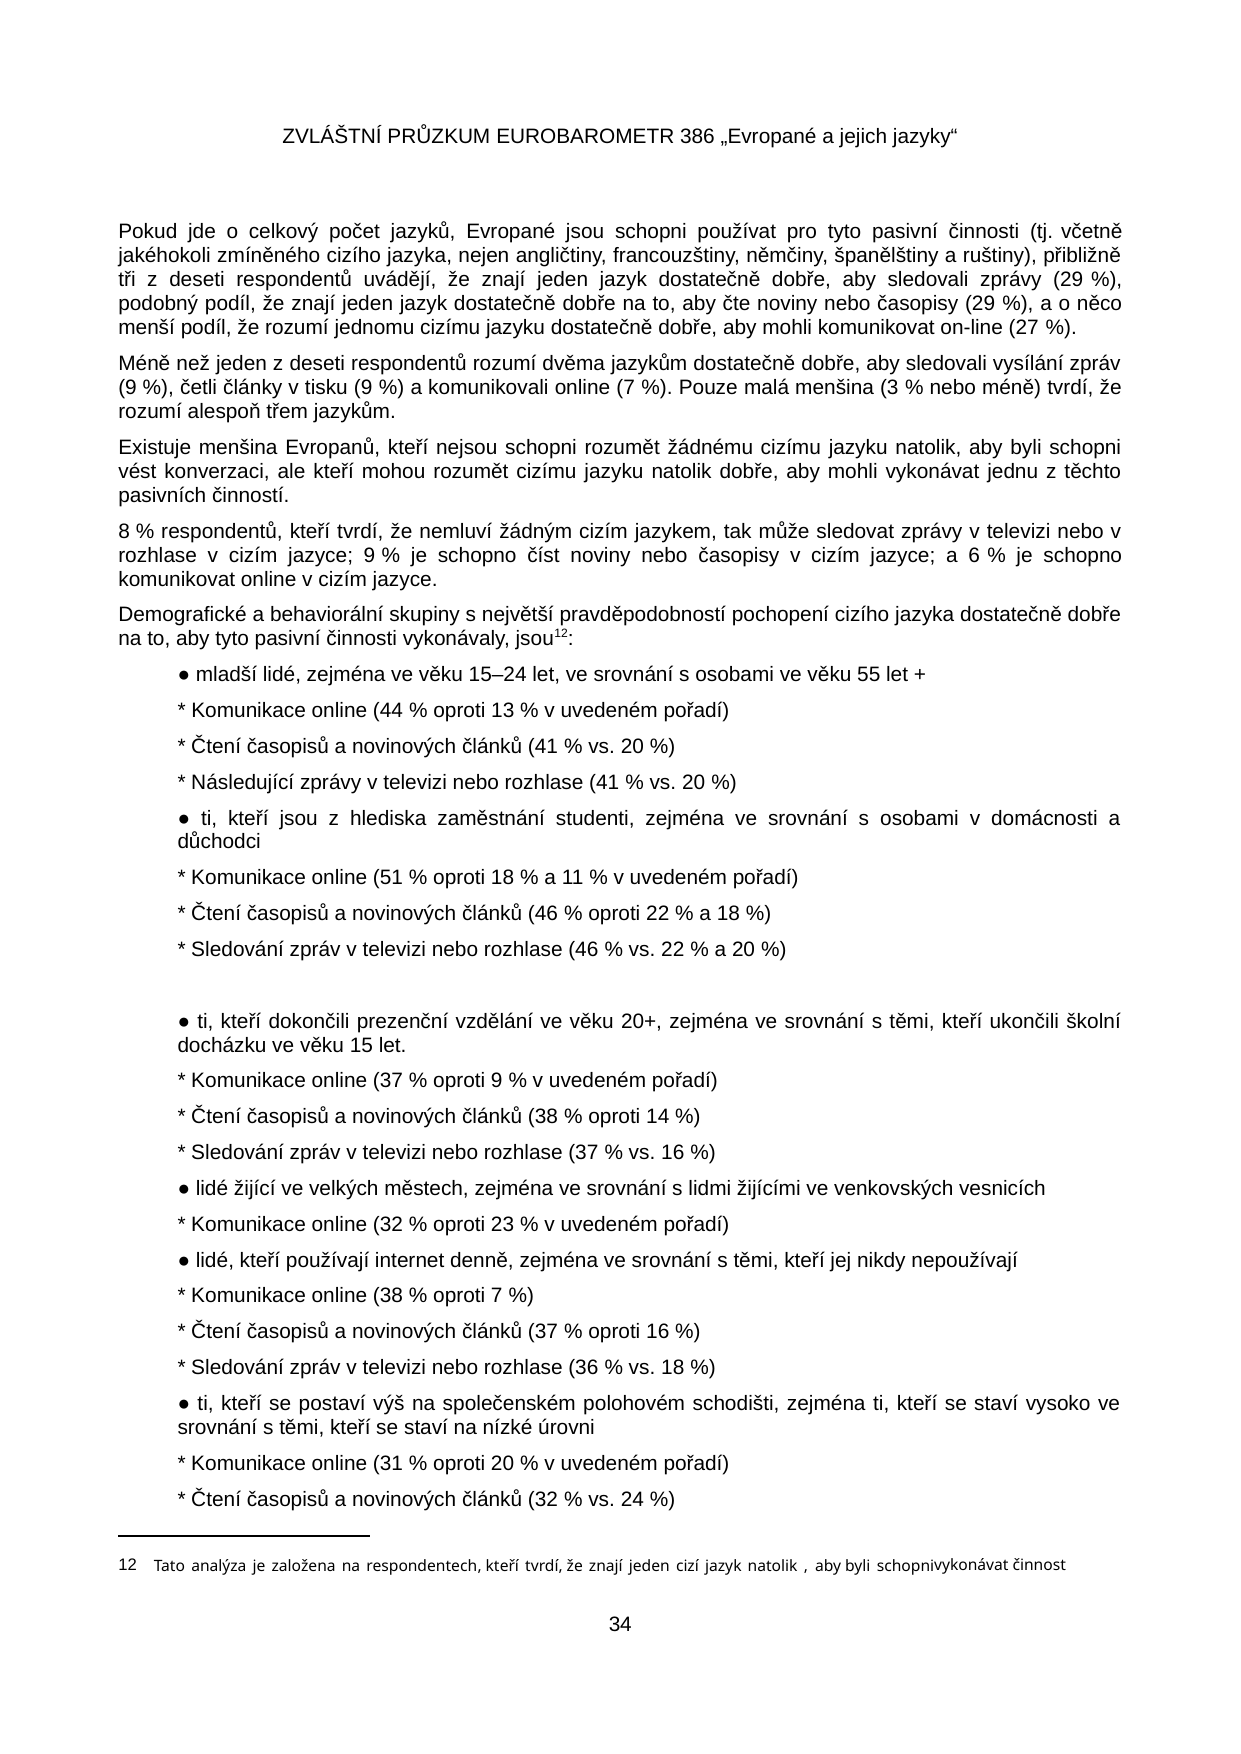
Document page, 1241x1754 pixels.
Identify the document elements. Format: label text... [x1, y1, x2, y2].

text Existuje menšina Evropanů, kteří nejsou schopni rozumět žádnému cizímu jazyku natolik, aby byli schopni vést konverzaci, ale kteří mohou rozumět cizímu jazyku natolik dobře, aby mohli vykonávat jednu z těchto pasivních činností. [118, 435, 1122, 507]
text * Čtení časopisů a novinových článků (37 % oproti 16 %) [177, 1319, 1122, 1343]
text * Sledování zpráv v televizi nebo rozhlase (37 % vs. 16 %) [177, 1140, 1122, 1164]
text * Komunikace online (44 % oproti 13 % v uvedeném pořadí) [177, 698, 1122, 722]
text Tato analýza je založena na respondentech, kteří tvrdí, že znají jeden cizí jazyk natolik , aby byli schopnivykonávat činnost [118, 1548, 1122, 1576]
text ● lidé žijící ve velkých městech, zejména ve srovnání s lidmi žijícími ve venkovských vesnicích [177, 1176, 1122, 1200]
text * Čtení časopisů a novinových článků (32 % vs. 24 %) [177, 1486, 1122, 1510]
text * Čtení časopisů a novinových článků (41 % vs. 20 %) [177, 734, 1122, 758]
text Méně než jeden z deseti respondentů rozumí dvěma jazykům dostatečně dobře, aby sledovali vysílání zpráv (9 %), četli články v tisku (9 %) a komunikovali online (7 %). Pouze malá menšina (3 % nebo méně) tvrdí, že rozumí alespoň třem jazykům. [118, 351, 1122, 423]
text ● ti, kteří dokončili prezenční vzdělání ve věku 20+, zejména ve srovnání s těmi, kteří ukončili školní docházku ve věku 15 let. [177, 1008, 1122, 1056]
text * Čtení časopisů a novinových článků (38 % oproti 14 %) [177, 1104, 1122, 1128]
text 8 % respondentů, kteří tvrdí, že nemluví žádným cizím jazykem, tak může sledovat zprávy v televizi nebo v rozhlase v cizím jazyce; 9 % je schopno číst noviny nebo časopisy v cizím jazyce; a 6 % je schopno komunikovat online v cizím jazyce. [118, 518, 1122, 590]
text * Komunikace online (31 % oproti 20 % v uvedeném pořadí) [177, 1451, 1122, 1474]
text Pokud jde o celkový počet jazyků, Evropané jsou schopni používat pro tyto pasivní činnosti (tj. včetně jakéhokoli zmíněného cizího jazyka, nejen angličtiny, francouzštiny, němčiny, španělštiny a ruštiny), přibližně tři z deseti respondentů uvádějí, že znají jeden jazyk dostatečně dobře, aby sledovali zprávy (29 %), podobný podíl, že znají jeden jazyk dostatečně dobře na to, aby čte noviny nebo časopisy (29 %), a o něco menší podíl, že rozumí jednomu cizímu jazyku dostatečně dobře, aby mohli komunikovat on-line (27 %). [118, 219, 1122, 339]
text * Komunikace online (37 % oproti 9 % v uvedeném pořadí) [177, 1068, 1122, 1092]
text * Komunikace online (51 % oproti 18 % a 11 % v uvedeném pořadí) [177, 865, 1122, 889]
text ● ti, kteří jsou z hlediska zaměstnání studenti, zejména ve srovnání s osobami v domácnosti a důchodci [177, 805, 1122, 853]
text * Sledování zpráv v televizi nebo rozhlase (36 % vs. 18 %) [177, 1355, 1122, 1379]
text ● mladší lidé, zejména ve věku 15–24 let, ve srovnání s osobami ve věku 55 let + [177, 662, 1122, 686]
text * Sledování zpráv v televizi nebo rozhlase (46 % vs. 22 % a 20 %) [177, 937, 1122, 961]
text ● ti, kteří se postaví výš na společenském polohovém schodišti, zejména ti, kteří se staví vysoko ve srovnání s těmi, kteří se staví na nízké úrovni [177, 1391, 1122, 1439]
text * Následující zprávy v televizi nebo rozhlase (41 % vs. 20 %) [177, 769, 1122, 793]
text Demografické a behaviorální skupiny s největší pravděpodobností pochopení cizího jazyka dostatečně dobře na to, aby tyto pasivní činnosti vykonávaly, jsou: [118, 602, 1122, 650]
text * Čtení časopisů a novinových článků (46 % oproti 22 % a 18 %) [177, 901, 1122, 925]
text * Komunikace online (32 % oproti 23 % v uvedeném pořadí) [177, 1212, 1122, 1236]
text * Komunikace online (38 % oproti 7 %) [177, 1283, 1122, 1307]
text ● lidé, kteří používají internet denně, zejména ve srovnání s těmi, kteří jej nikdy nepoužívají [177, 1247, 1122, 1271]
